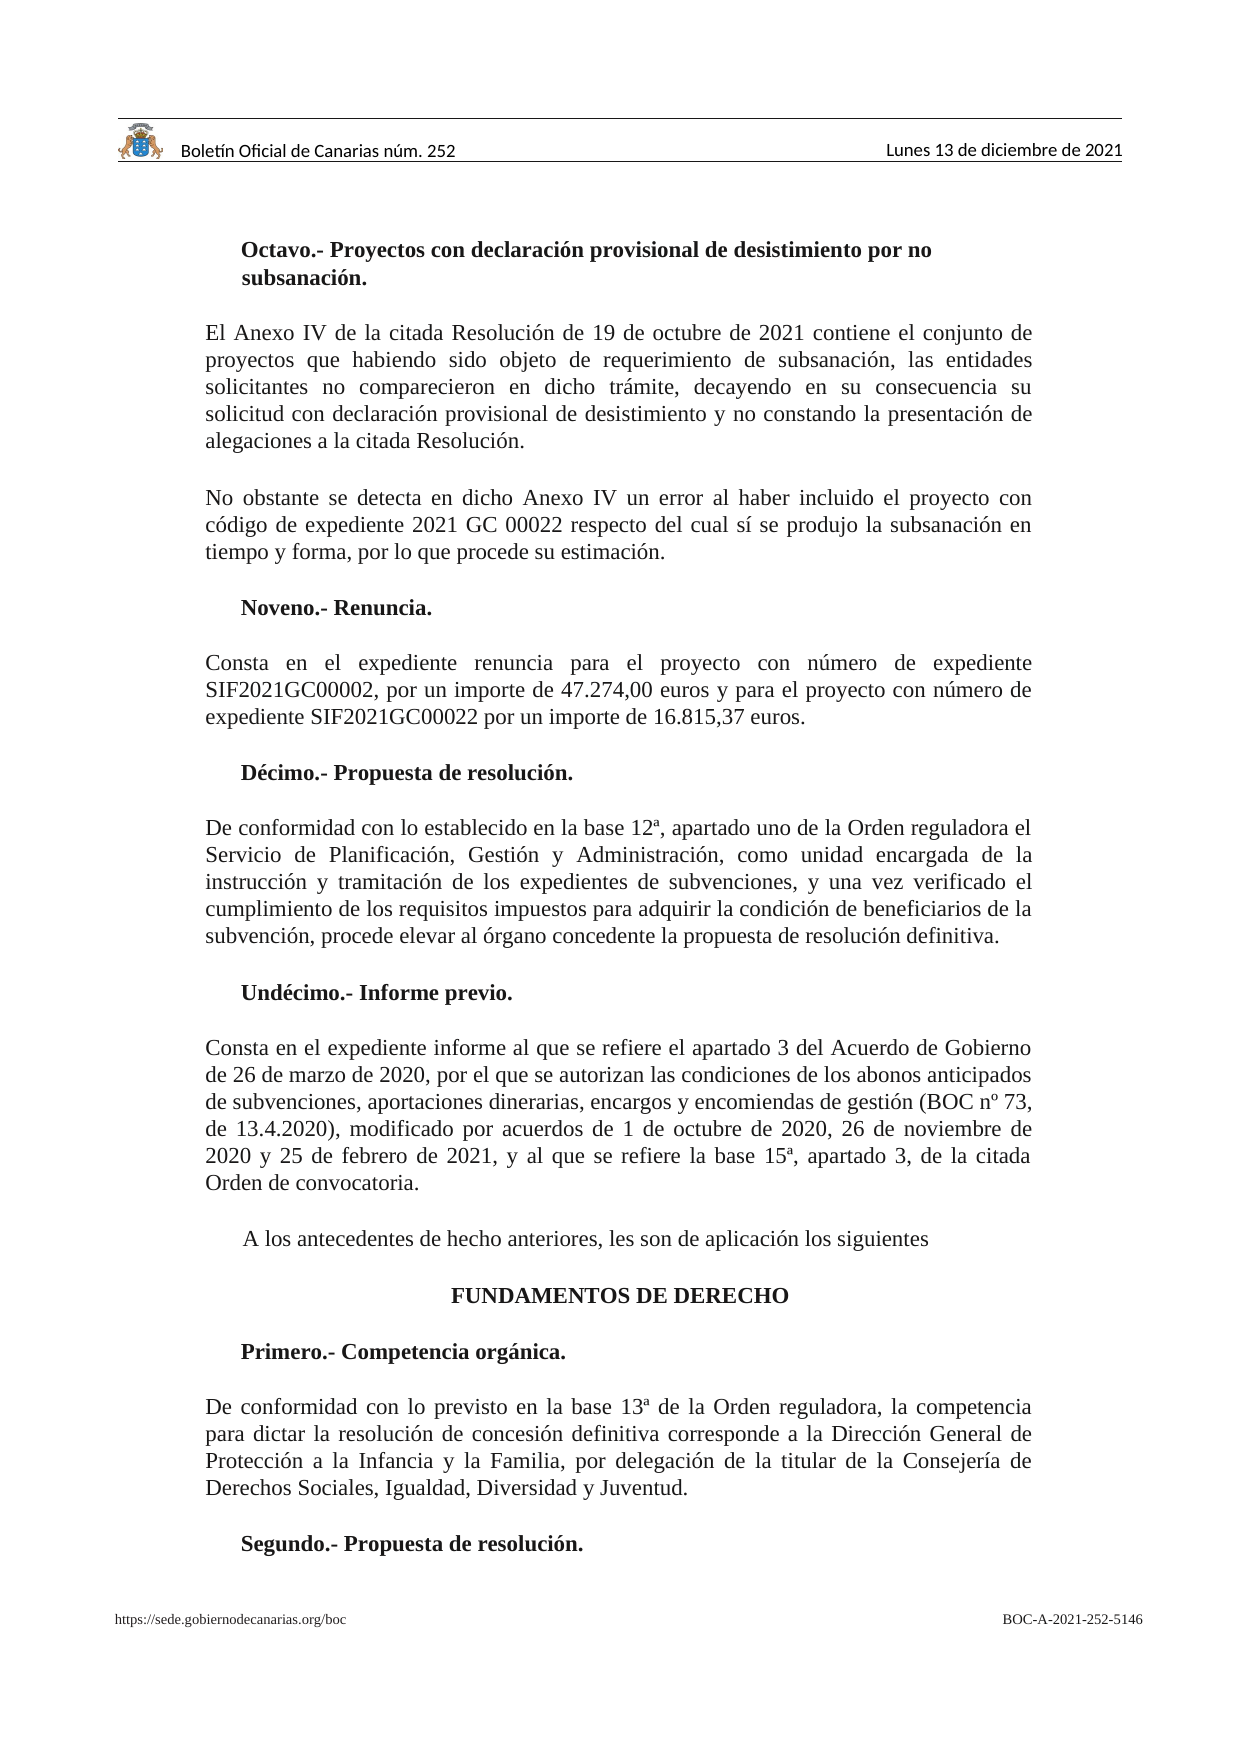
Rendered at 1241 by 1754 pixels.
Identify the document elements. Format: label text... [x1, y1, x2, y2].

text Segundo.- Propuesta de resolución. [241, 1530, 1034, 1557]
text Consta en el expediente informe al que se refiere el apartado 3 del Acuerdo de Gobierno de 26 de marzo de 2020, por el que se autorizan las condiciones de los abonos anticipados de subvenciones, aportaciones dinerarias, encargos y encomiendas de gestión (BOC nº 73, de 13.4.2020), modificado por acuerdos de 1 de octubre de 2020, 26 de noviembre de 2020 y 25 de febrero de 2021, y al que se refiere la base 15ª, apartado 3, de la citada Orden de convocatoria. [205, 1033, 1034, 1195]
text FUNDAMENTOS DE DERECHO [207, 1282, 1034, 1308]
text No obstante se detecta en dicho Anexo IV un error al haber incluido el proyecto con código de expediente 2021 GC 00022 respecto del cual sí se produjo la subsanación en tiempo y forma, por lo que procede su estimación. [205, 484, 1034, 564]
text Décimo.- Propuesta de resolución. [241, 759, 1034, 786]
text A los antecedentes de hecho anteriores, les son de aplicación los siguientes [242, 1225, 1034, 1252]
text Consta en el expediente renuncia para el proyecto con número de expediente SIF2021GC00002, por un importe de 47.274,00 euros y para el proyecto con número de expediente SIF2021GC00022 por un importe de 16.815,37 euros. [205, 649, 1034, 729]
text Noveno.- Renuncia. [241, 594, 1034, 621]
text Undécimo.- Informe previo. [241, 979, 1034, 1005]
text Primero.- Competencia orgánica. [241, 1338, 1034, 1364]
text De conformidad con lo previsto en la base 13ª de la Orden reguladora, la competencia para dictar la resolución de concesión definitiva corresponde a la Dirección General de Protección a la Infancia y la Familia, por delegación de la titular de la Consejería de Derechos Sociales, Igualdad, Diversidad y Juventud. [205, 1393, 1034, 1500]
text El Anexo IV de la citada Resolución de 19 de octubre de 2021 contiene el conjunto de proyectos que habiendo sido objeto de requerimiento de subsanación, las entidades solicitantes no comparecieron en dicho trámite, decayendo en su consecuencia su solicitud con declaración provisional de desistimiento y no constando la presentación de alegaciones a la citada Resolución. [205, 319, 1034, 454]
text Octavo.- Proyectos con declaración provisional de desistimiento por no subsanación. [241, 236, 1034, 291]
text De conformidad con lo establecido en la base 12ª, apartado uno de la Orden reguladora el Servicio de Planificación, Gestión y Administración, como unidad encargada de la instrucción y tramitación de los expedientes de subvenciones, y una vez verificado el cumplimiento de los requisitos impuestos para adquirir la condición de beneficiarios de la subvención, procede elevar al órgano concedente la propuesta de resolución definitiva. [205, 814, 1034, 949]
